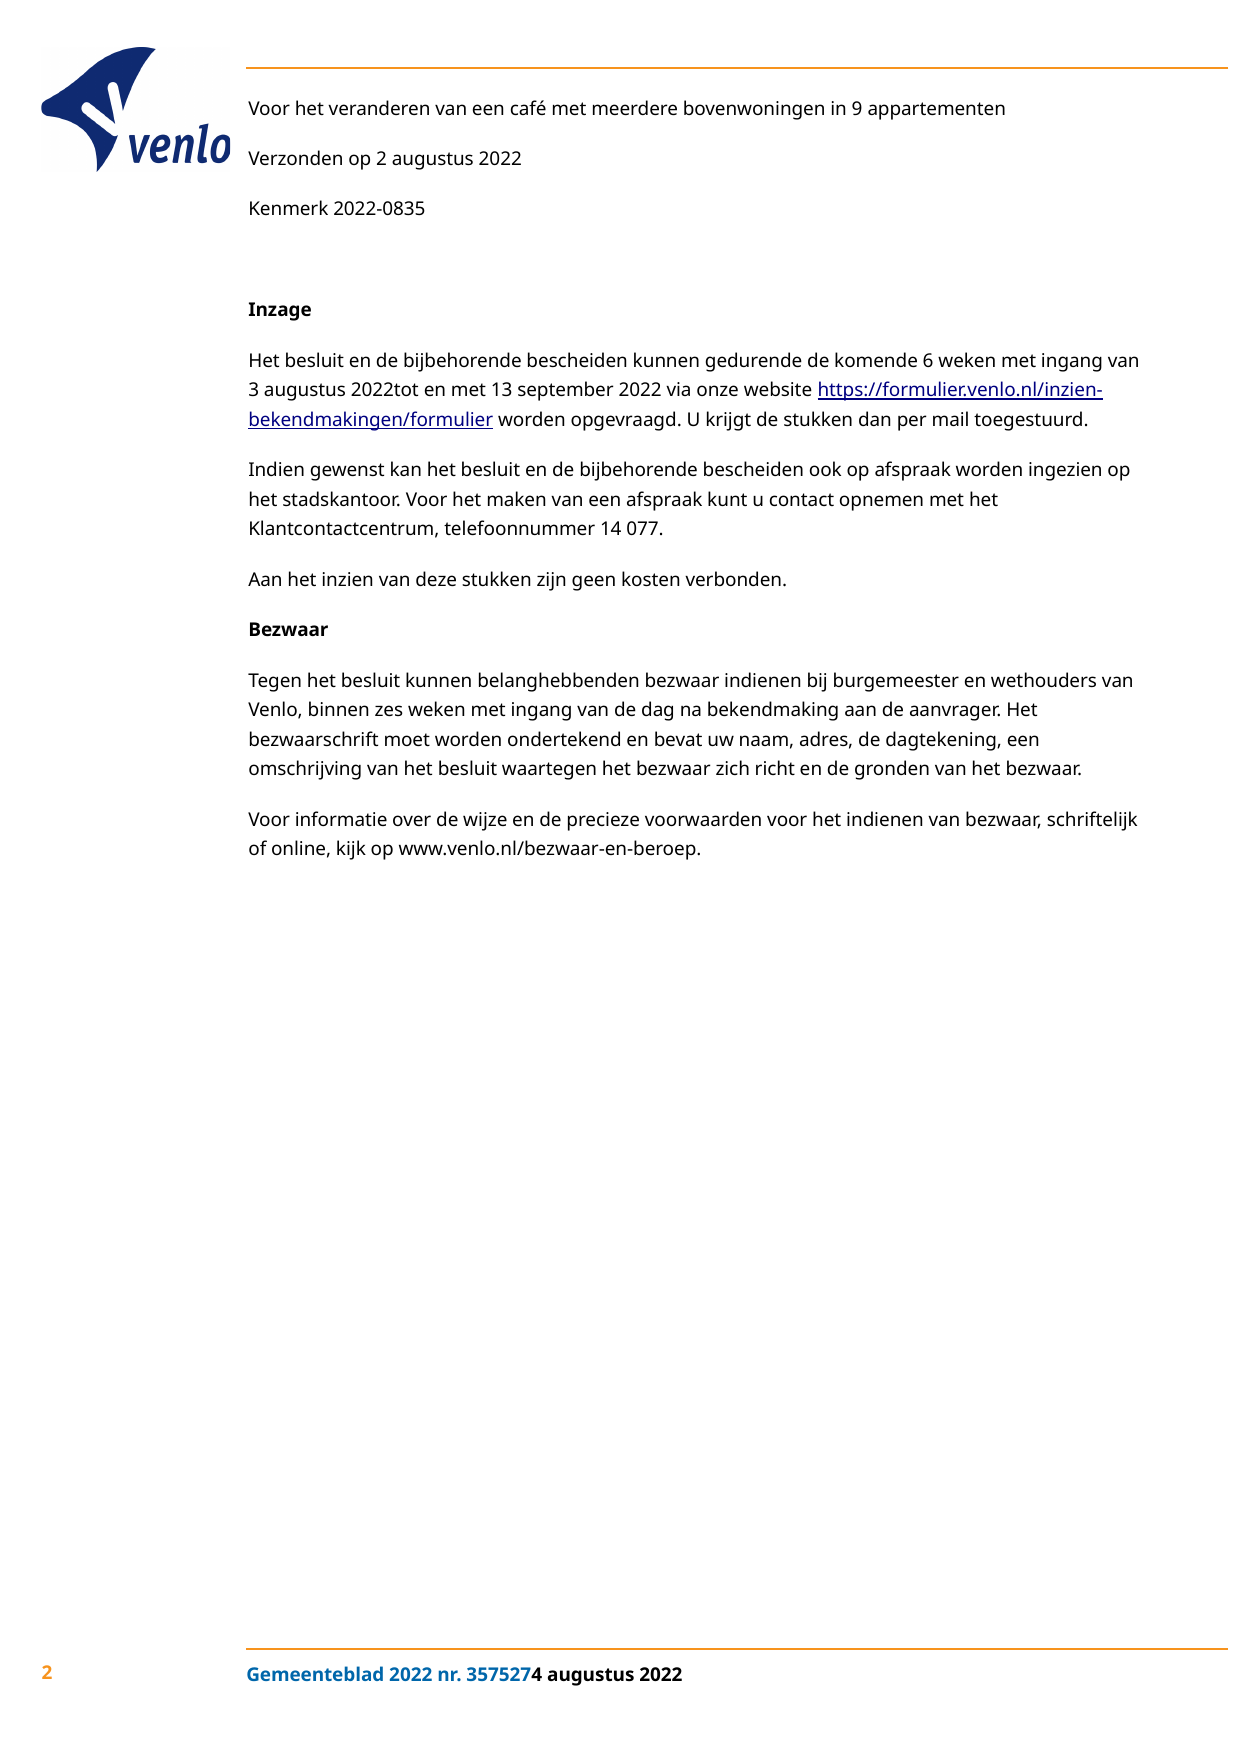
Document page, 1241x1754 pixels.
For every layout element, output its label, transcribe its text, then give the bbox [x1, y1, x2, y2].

text Bezwaar [248, 616, 1152, 642]
text Aan het inzien van deze stukken zijn geen kosten verbonden. [248, 566, 1152, 592]
text Verzonden op 2 augustus 2022 [248, 145, 1152, 171]
text Voor het veranderen van een café met meerdere bovenwoningen in 9 appartementen [248, 95, 1152, 121]
text Voor informatie over de wijze en de precieze voorwaarden voor het indienen van bezwaar, schriftelijk of online, kijk op www.venlo.nl/bezwaar-en-beroep. [248, 806, 1152, 861]
text Het besluit en de bijbehorende bescheiden kunnen gedurende de komende 6 weken met ingang van 3 augustus 2022tot en met 13 september 2022 via onze website https://formulier.venlo.nl/inzien-bekendmakingen/formulier worden opgevraagd. U krijgt de stukken dan per mail toegestuurd. [248, 347, 1152, 432]
text Indien gewenst kan het besluit en de bijbehorende bescheiden ook op afspraak worden ingezien op het stadskantoor. Voor het maken van een afspraak kunt u contact opnemen met het Klantcontactcentrum, telefoonnummer 14 077. [248, 456, 1152, 541]
picture [41, 47, 231, 172]
text Kenmerk 2022-0835 [248, 196, 1152, 221]
text Tegen het besluit kunnen belanghebbenden bezwaar indienen bij burgemeester en wethouders van Venlo, binnen zes weken met ingang van de dag na bekendmaking aan de aanvrager. Het bezwaarschrift moet worden ondertekend en bevat uw naam, adres, de dagtekening, een omschrijving van het besluit waartegen het bezwaar zich richt en de gronden van het bezwaar. [248, 667, 1152, 781]
text Inzage [248, 296, 1152, 322]
